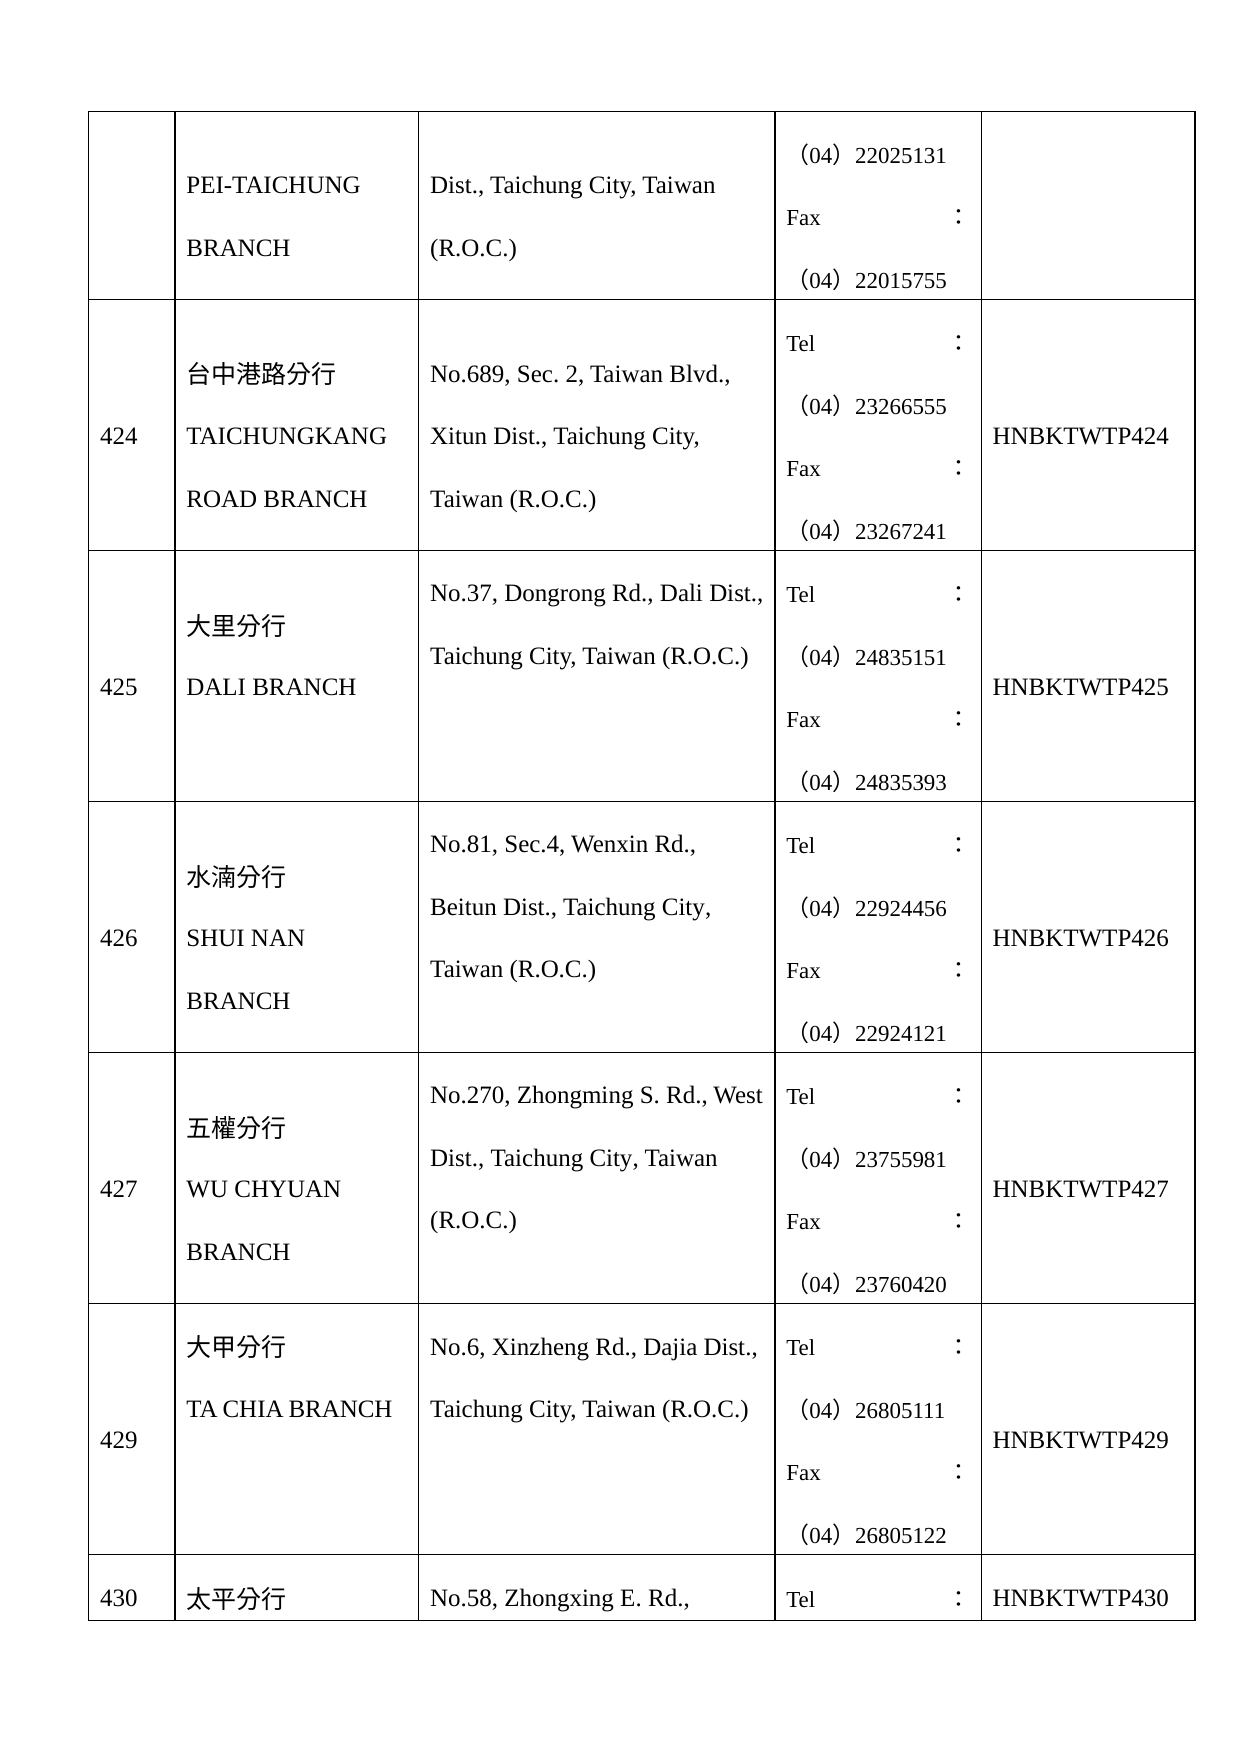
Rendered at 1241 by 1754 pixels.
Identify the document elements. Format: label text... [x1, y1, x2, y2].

table_cell Tel： [776, 1555, 981, 1620]
table_cell Tel：（04）22924456 Fax：（04）22924121 [776, 802, 981, 1052]
table_cell No.689, Sec. 2, Taiwan Blvd., Xitun Dist., Taichung City, Taiwan (R.O.C.) [419, 300, 774, 550]
table_cell 太平分行 [176, 1555, 418, 1620]
table_cell HNBKTWTP429 [982, 1304, 1194, 1554]
table_cell No.58, Zhongxing E. Rd., [419, 1555, 774, 1620]
table_cell Tel：（04）23266555 Fax：（04）23267241 [776, 300, 981, 550]
table_cell 台中港路分行 TAICHUNGKANG ROAD BRANCH [176, 300, 418, 550]
table_cell Tel：（04）24835151 Fax：（04）24835393 [776, 551, 981, 801]
table_cell 427 [89, 1053, 174, 1303]
table_cell 大甲分行 TA CHIA BRANCH [176, 1304, 418, 1554]
table_cell HNBKTWTP424 [982, 300, 1194, 550]
table_cell 425 [89, 551, 174, 801]
table_cell Tel：（04）23755981 Fax：（04）23760420 [776, 1053, 981, 1303]
table_cell HNBKTWTP426 [982, 802, 1194, 1052]
table_cell PEI-TAICHUNG BRANCH [176, 112, 418, 299]
table_cell [89, 112, 174, 299]
table_cell No.37, Dongrong Rd., Dali Dist., Taichung City, Taiwan (R.O.C.) [419, 551, 774, 801]
table_cell （04）22025131 Fax：（04）22015755 [776, 112, 981, 299]
table_cell HNBKTWTP427 [982, 1053, 1194, 1303]
table_cell [982, 112, 1194, 299]
table_cell No.6, Xinzheng Rd., Dajia Dist., Taichung City, Taiwan (R.O.C.) [419, 1304, 774, 1554]
table_cell No.270, Zhongming S. Rd., West Dist., Taichung City, Taiwan (R.O.C.) [419, 1053, 774, 1303]
table_cell 426 [89, 802, 174, 1052]
table_cell 水湳分行 SHUI NAN BRANCH [176, 802, 418, 1052]
table_cell 五權分行 WU CHYUAN BRANCH [176, 1053, 418, 1303]
table_cell 429 [89, 1304, 174, 1554]
table_cell Tel：（04）26805111 Fax：（04）26805122 [776, 1304, 981, 1554]
table_cell 424 [89, 300, 174, 550]
table_cell No.81, Sec.4, Wenxin Rd., Beitun Dist., Taichung City, Taiwan (R.O.C.) [419, 802, 774, 1052]
table_cell 大里分行 DALI BRANCH [176, 551, 418, 801]
table_cell HNBKTWTP425 [982, 551, 1194, 801]
table_cell HNBKTWTP430 [982, 1555, 1194, 1620]
table_cell 430 [89, 1555, 174, 1620]
table_cell Dist., Taichung City, Taiwan (R.O.C.) [419, 112, 774, 299]
